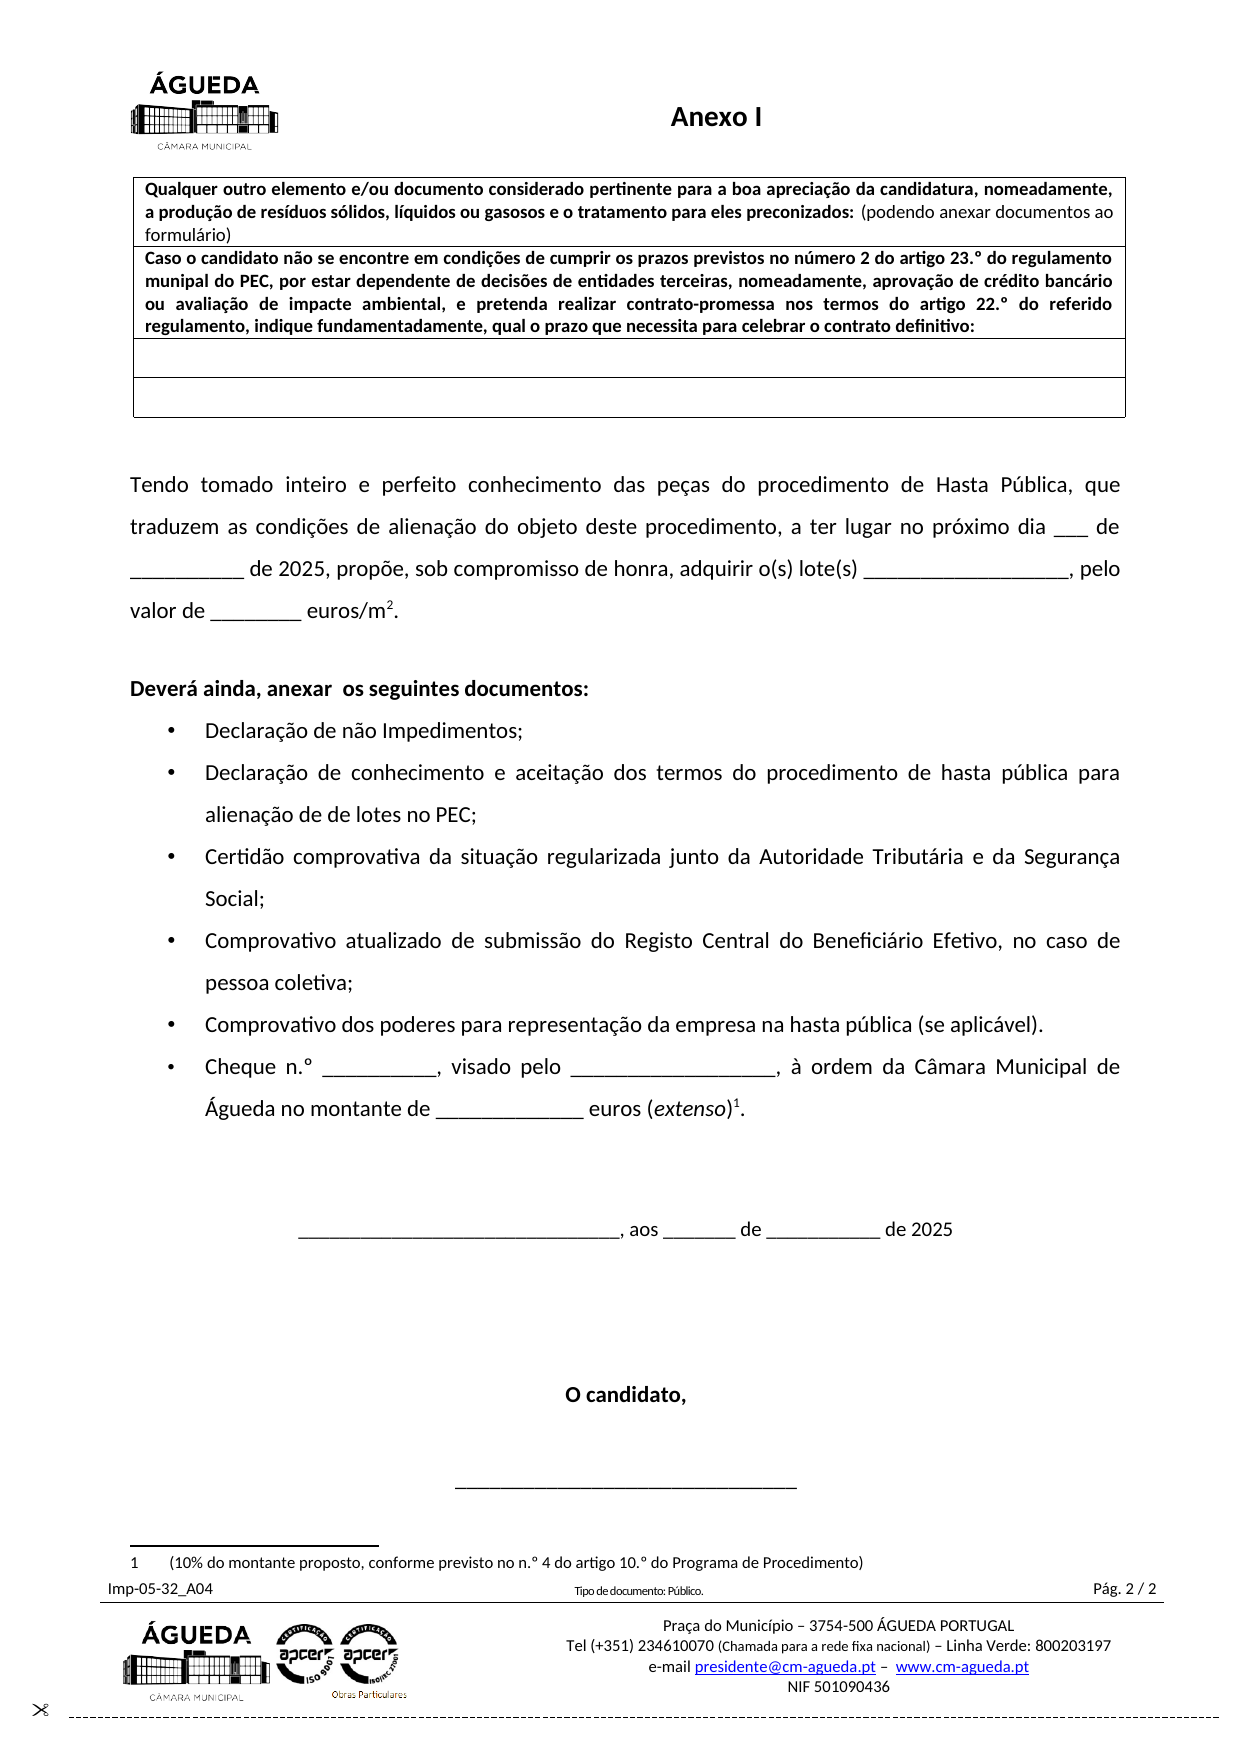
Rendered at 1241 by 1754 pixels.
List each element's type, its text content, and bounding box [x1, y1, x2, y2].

text Deverá ainda, anexar os seguintes documentos: [130, 674, 1122, 702]
picture [108, 1609, 431, 1712]
list Certidão comprovativa da situação regularizada junto da Autoridade Tributária e da Segurança Social; [167, 842, 1122, 912]
list Declaração de conhecimento e aceitação dos termos do procedimento de hasta pública para alienação de de lotes no PEC; [167, 758, 1122, 828]
list Comprovativo atualizado de submissão do Registo Central do Beneficiário Efetivo, no caso de pessoa coletiva; [167, 926, 1122, 996]
text O candidato, [130, 1380, 1122, 1408]
table_cell [134, 418, 1125, 428]
list Comprovativo dos poderes para representação da empresa na hasta pública (se aplicável). [167, 1010, 1122, 1038]
list Cheque n.º __________, visado pelo __________________, à ordem da Câmara Municipal de Águeda no montante de _____________ euros (extenso). [167, 1052, 1122, 1122]
text ______________________________ [130, 1464, 1122, 1492]
text _______________________________, aos _______ de ___________ de 2025 [130, 1216, 1122, 1242]
picture [116, 60, 293, 161]
table_cell Caso o candidato não se encontre em condições de cumprir os prazos previstos no número 2 do artigo 23.º do regulamento munipal do PEC, por estar dependente de decisões de entidades terceiras, nomeadamente, aprovação de crédito bancário ou avaliação de impacte ambiental, e pretenda realizar contrato-promessa nos termos do artigo 22.º do referido regulamento, indique fundamentadamente, qual o prazo que necessita para celebrar o contrato definitivo: [134, 247, 1125, 337]
list Declaração de não Impedimentos; [167, 716, 1122, 744]
table_cell [134, 339, 1125, 377]
list (10% do montante proposto, conforme previsto no n.º 4 do artigo 10.º do Programa de Procedimento) [130, 1552, 1122, 1572]
text Tendo tomado inteiro e perfeito conhecimento das peças do procedimento de Hasta Pública, que traduzem as condições de alienação do objeto deste procedimento, a ter lugar no próximo dia ___ de __________ de 2025, propõe, sob compromisso de honra, adquirir o(s) lote(s) __________________, pelo valor de ________ euros/m2. [130, 470, 1122, 624]
table_cell Qualquer outro elemento e/ou documento considerado pertinente para a boa apreciação da candidatura, nomeadamente, a produção de resíduos sólidos, líquidos ou gasosos e o tratamento para eles preconizados: (podendo anexar documentos ao formulário) [134, 178, 1125, 246]
table_cell [134, 378, 1125, 417]
